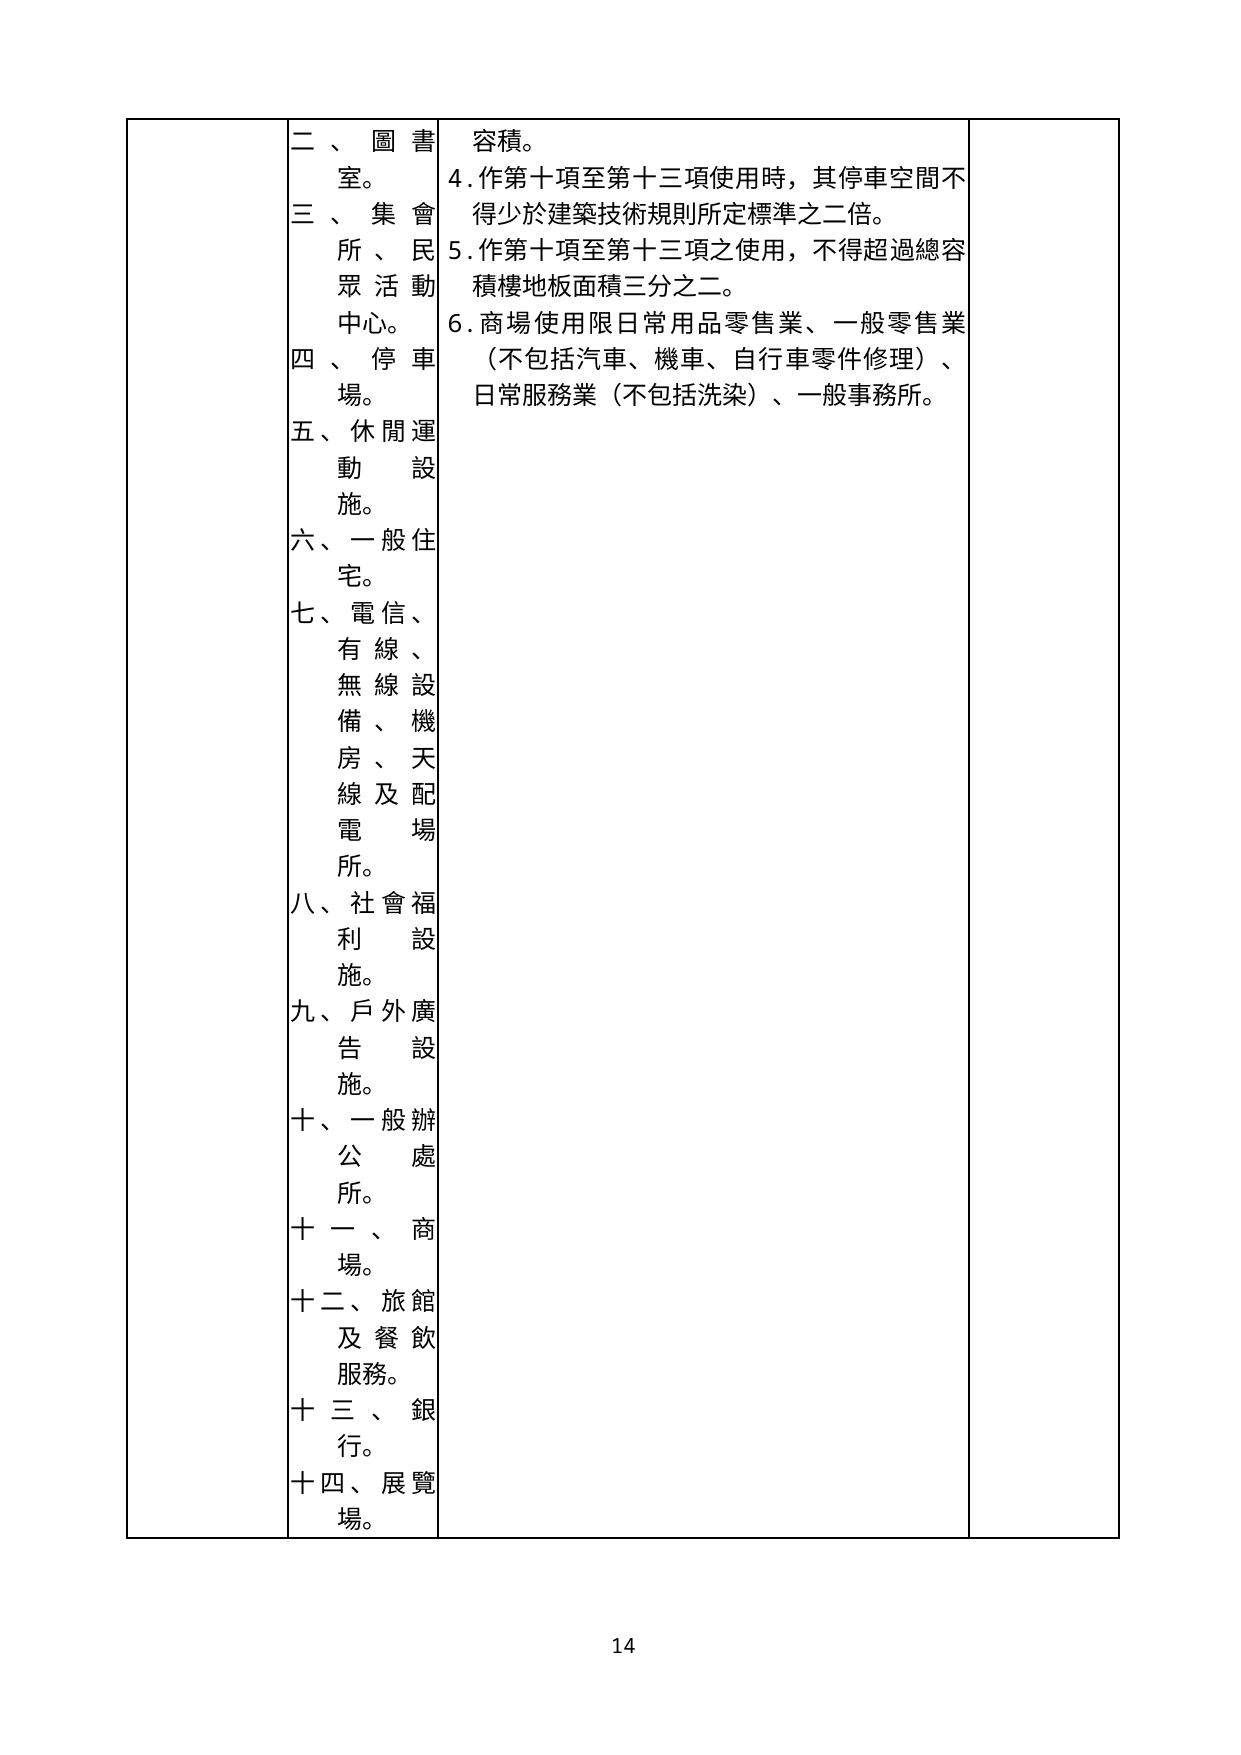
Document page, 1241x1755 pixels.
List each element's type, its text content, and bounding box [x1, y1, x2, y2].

table_cell 二、圖書室。 三、集會所、民眾活動中心。 四、停車場。 五、休閒運動設施。 六、一般住宅。 七、電信、有線、無線設備、機房、天線及配電場所。 八、社會福利設施。 九、戶外廣告設施。 十、一般辦公處所。 十一、商場。 十二、旅館及餐飲服務。 十三、銀行。 十四、展覽場。 [289, 120, 437, 1537]
table_cell [128, 120, 287, 1537]
table_cell [970, 120, 1118, 1537]
table_cell 容積。 4.作第十項至第十三項使用時，其停車空間不得少於建築技術規則所定標準之二倍。 5.作第十項至第十三項之使用，不得超過總容積樓地板面積三分之二。 6.商場使用限日常用品零售業、一般零售業（不包括汽車、機車、自行車零件修理）、日常服務業（不包括洗染）、一般事務所。 [439, 120, 968, 1537]
